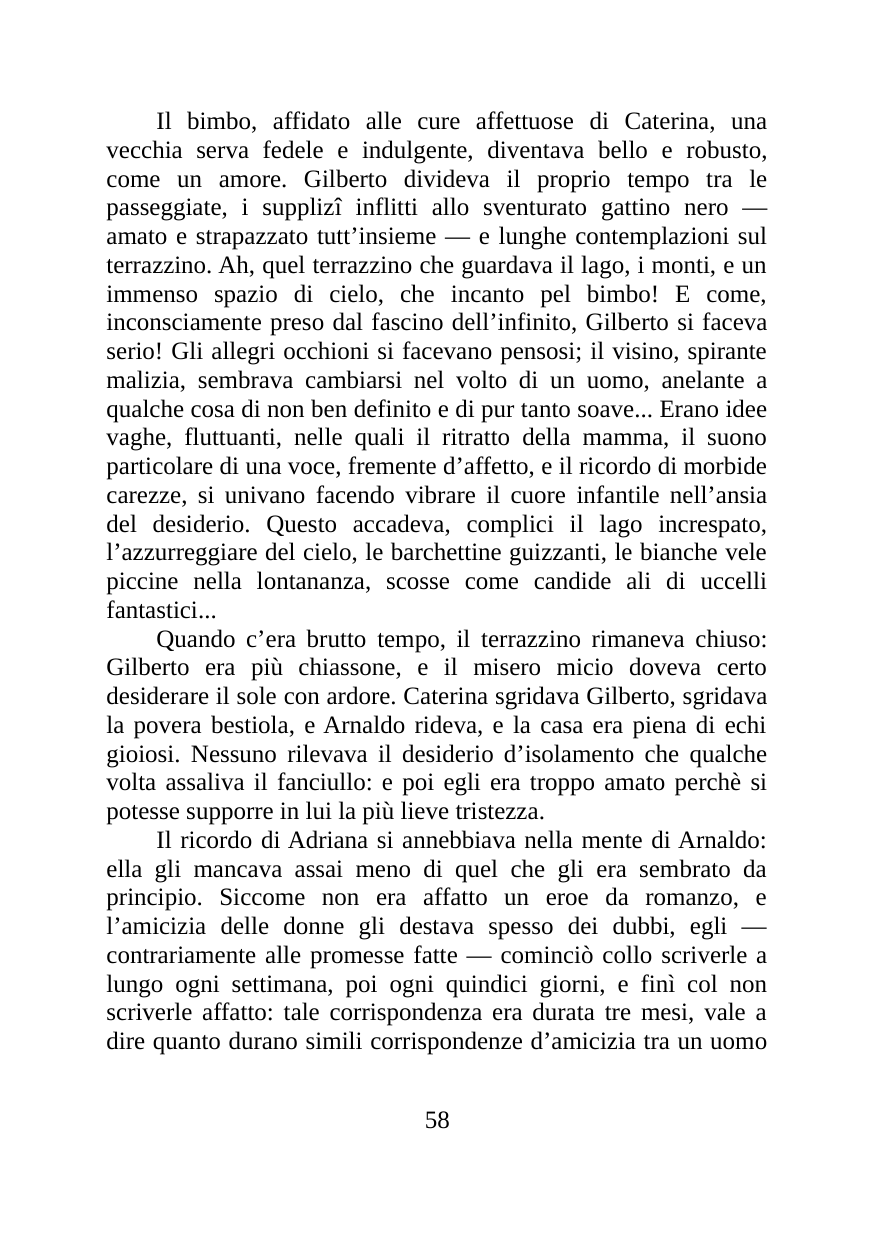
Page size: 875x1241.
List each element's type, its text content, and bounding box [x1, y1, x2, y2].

text Il bimbo, affidato alle cure affettuose di Caterina, una vecchia serva fedele e indulgente, diventava bello e robusto, come un amore. Gilberto divideva il proprio tempo tra le passeggiate, i supplizî inflitti allo sventurato gattino nero — amato e strapazzato tutt’insieme — e lunghe contemplazioni sul terrazzino. Ah, quel terrazzino che guardava il lago, i monti, e un immenso spazio di cielo, che incanto pel bimbo! E come, inconsciamente preso dal fascino dell’infinito, Gilberto si faceva serio! Gli allegri occhioni si facevano pensosi; il visino, spirante malizia, sembrava cambiarsi nel volto di un uomo, anelante a qualche cosa di non ben definito e di pur tanto soave... Erano idee vaghe, fluttuanti, nelle quali il ritratto della mamma, il suono particolare di una voce, fremente d’affetto, e il ricordo di morbide carezze, si univano facendo vibrare il cuore infantile nell’ansia del desiderio. Questo accadeva, complici il lago increspato, l’azzurreggiare del cielo, le barchettine guizzanti, le bianche vele piccine nella lontananza, scosse come candide ali di uccelli fantastici... [106, 106, 768, 624]
text Quando c’era brutto tempo, il terrazzino rimaneva chiuso: Gilberto era più chiassone, e il misero micio doveva certo desiderare il sole con ardore. Caterina sgridava Gilberto, sgridava la povera bestiola, e Arnaldo rideva, e la casa era piena di echi gioiosi. Nessuno rilevava il desiderio d’isolamento che qualche volta assaliva il fanciullo: e poi egli era troppo amato perchè si potesse supporre in lui la più lieve tristezza. [106, 624, 768, 825]
text Il ricordo di Adriana si annebbiava nella mente di Arnaldo: ella gli mancava assai meno di quel che gli era sembrato da principio. Siccome non era affatto un eroe da romanzo, e l’amicizia delle donne gli destava spesso dei dubbi, egli — contrariamente alle promesse fatte — cominciò collo scriverle a lungo ogni settimana, poi ogni quindici giorni, e finì col non scriverle affatto: tale corrispondenza era durata tre mesi, vale a dire quanto durano simili corrispondenze d’amicizia tra un uomo [106, 825, 768, 1055]
